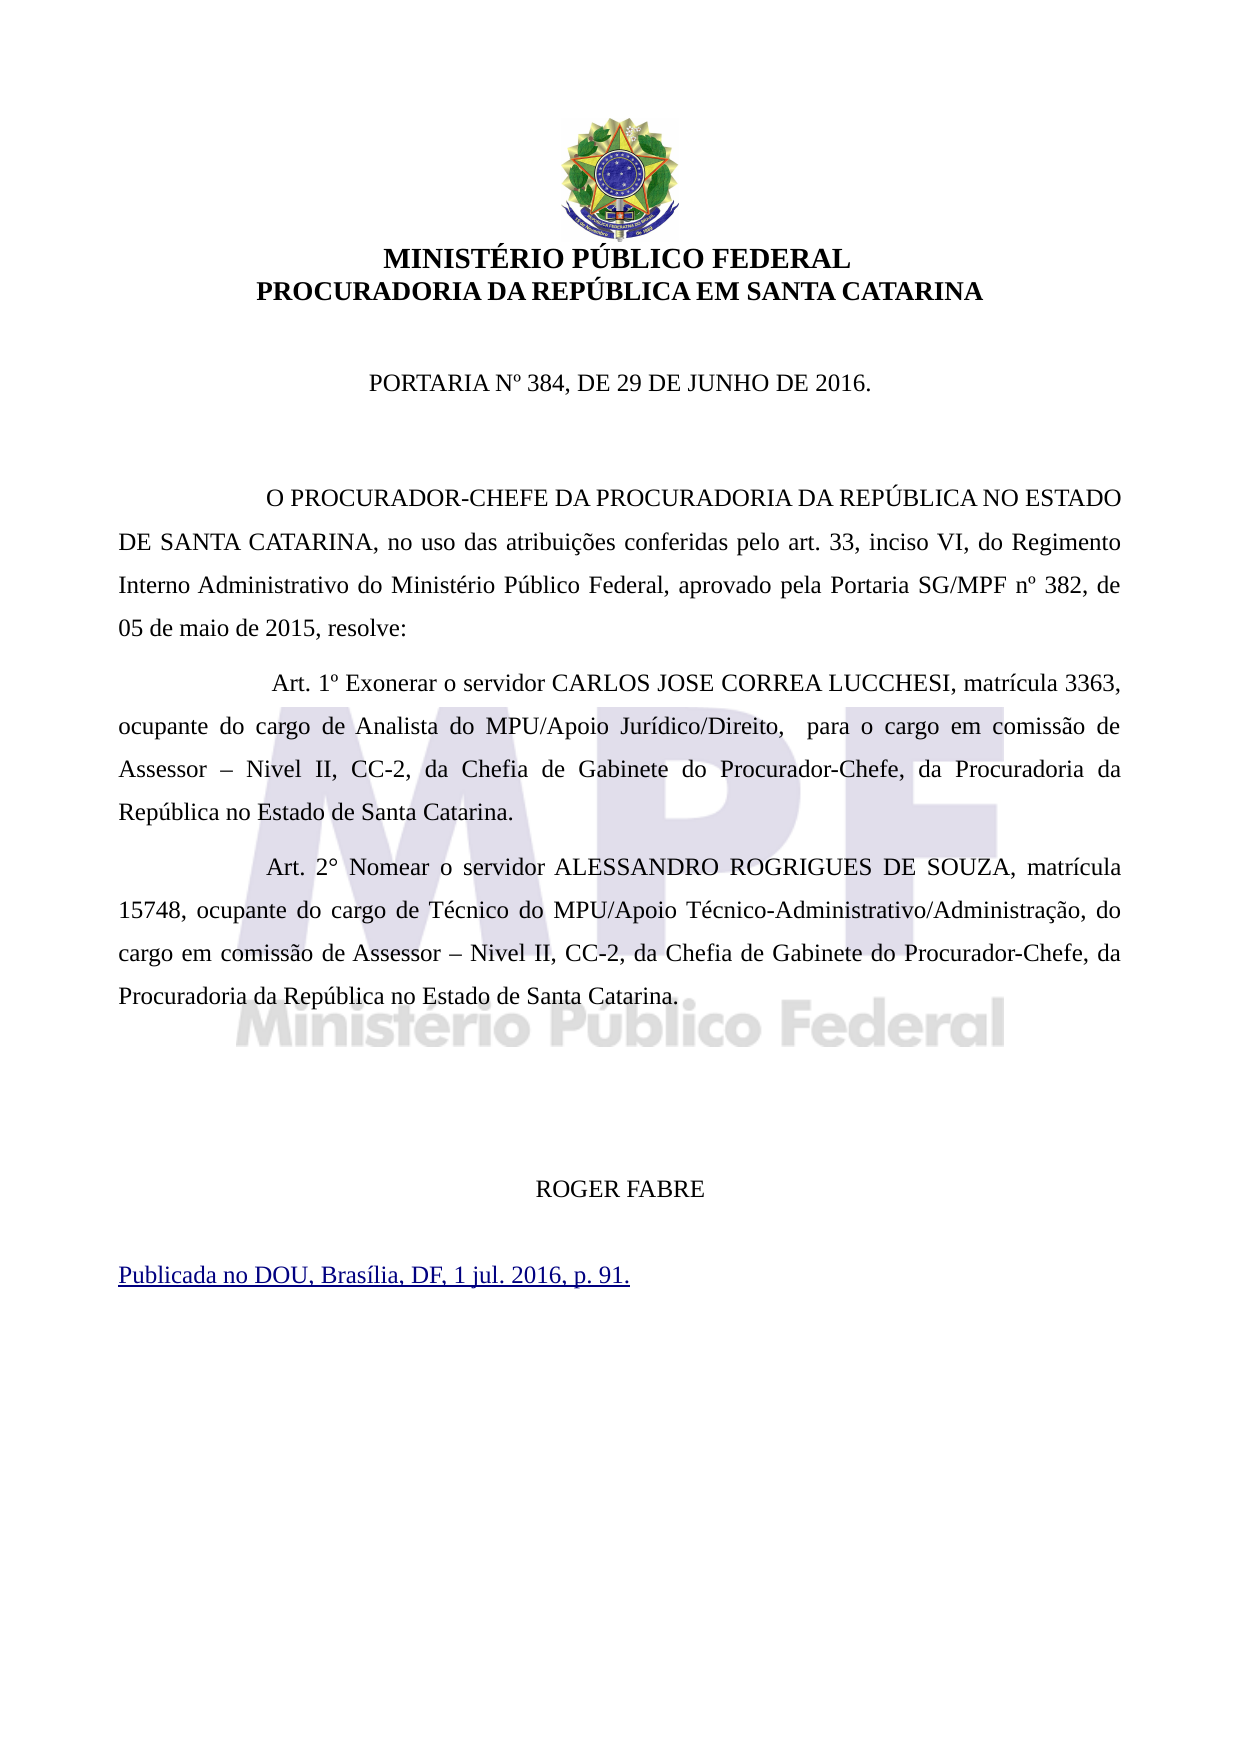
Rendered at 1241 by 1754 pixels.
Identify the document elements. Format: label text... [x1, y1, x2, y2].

picture [236, 826, 1004, 852]
text PROCURADORIA DA REPÚBLICA EM SANTA CATARINA [118, 275, 1122, 306]
picture [236, 1010, 1004, 1047]
text Art. 1º Exonerar o servidor CARLOS JOSE CORREA LUCCHESI, matrícula 3363, ocupante do cargo de Analista do MPU/Apoio Jurídico/Direito, para o cargo em comissão de Assessor – Nivel II, CC-2, da Chefia de Gabinete do Procurador-Chefe, da Procuradoria da República no Estado de Santa Catarina. [118, 668, 1122, 826]
text MINISTÉRIO PÚBLICO FEDERAL [118, 176, 1122, 275]
text PORTARIA Nº 384, DE 29 DE JUNHO DE 2016. [118, 368, 1122, 397]
text O PROCURADOR-CHEFE DA PROCURADORIA DA REPÚBLICA NO ESTADO DE SANTA CATARINA, no uso das atribuições conferidas pelo art. 33, inciso VI, do Regimento Interno Administrativo do Ministério Público Federal, aprovado pela Portaria SG/MPF nº 382, de 05 de maio de 2015, resolve: [118, 483, 1122, 642]
text Art. 2° Nomear o servidor ALESSANDRO ROGRIGUES DE SOUZA, matrícula 15748, ocupante do cargo de Técnico do MPU/Apoio Técnico-Administrativo/Administração, do cargo em comissão de Assessor – Nivel II, CC-2, da Chefia de Gabinete do Procurador-Chefe, da Procuradoria da República no Estado de Santa Catarina. [118, 852, 1122, 1010]
text Publicada no DOU, Brasília, DF, 1 jul. 2016, p. 91. [118, 1260, 1122, 1289]
text ROGER FABRE [118, 1174, 1122, 1203]
